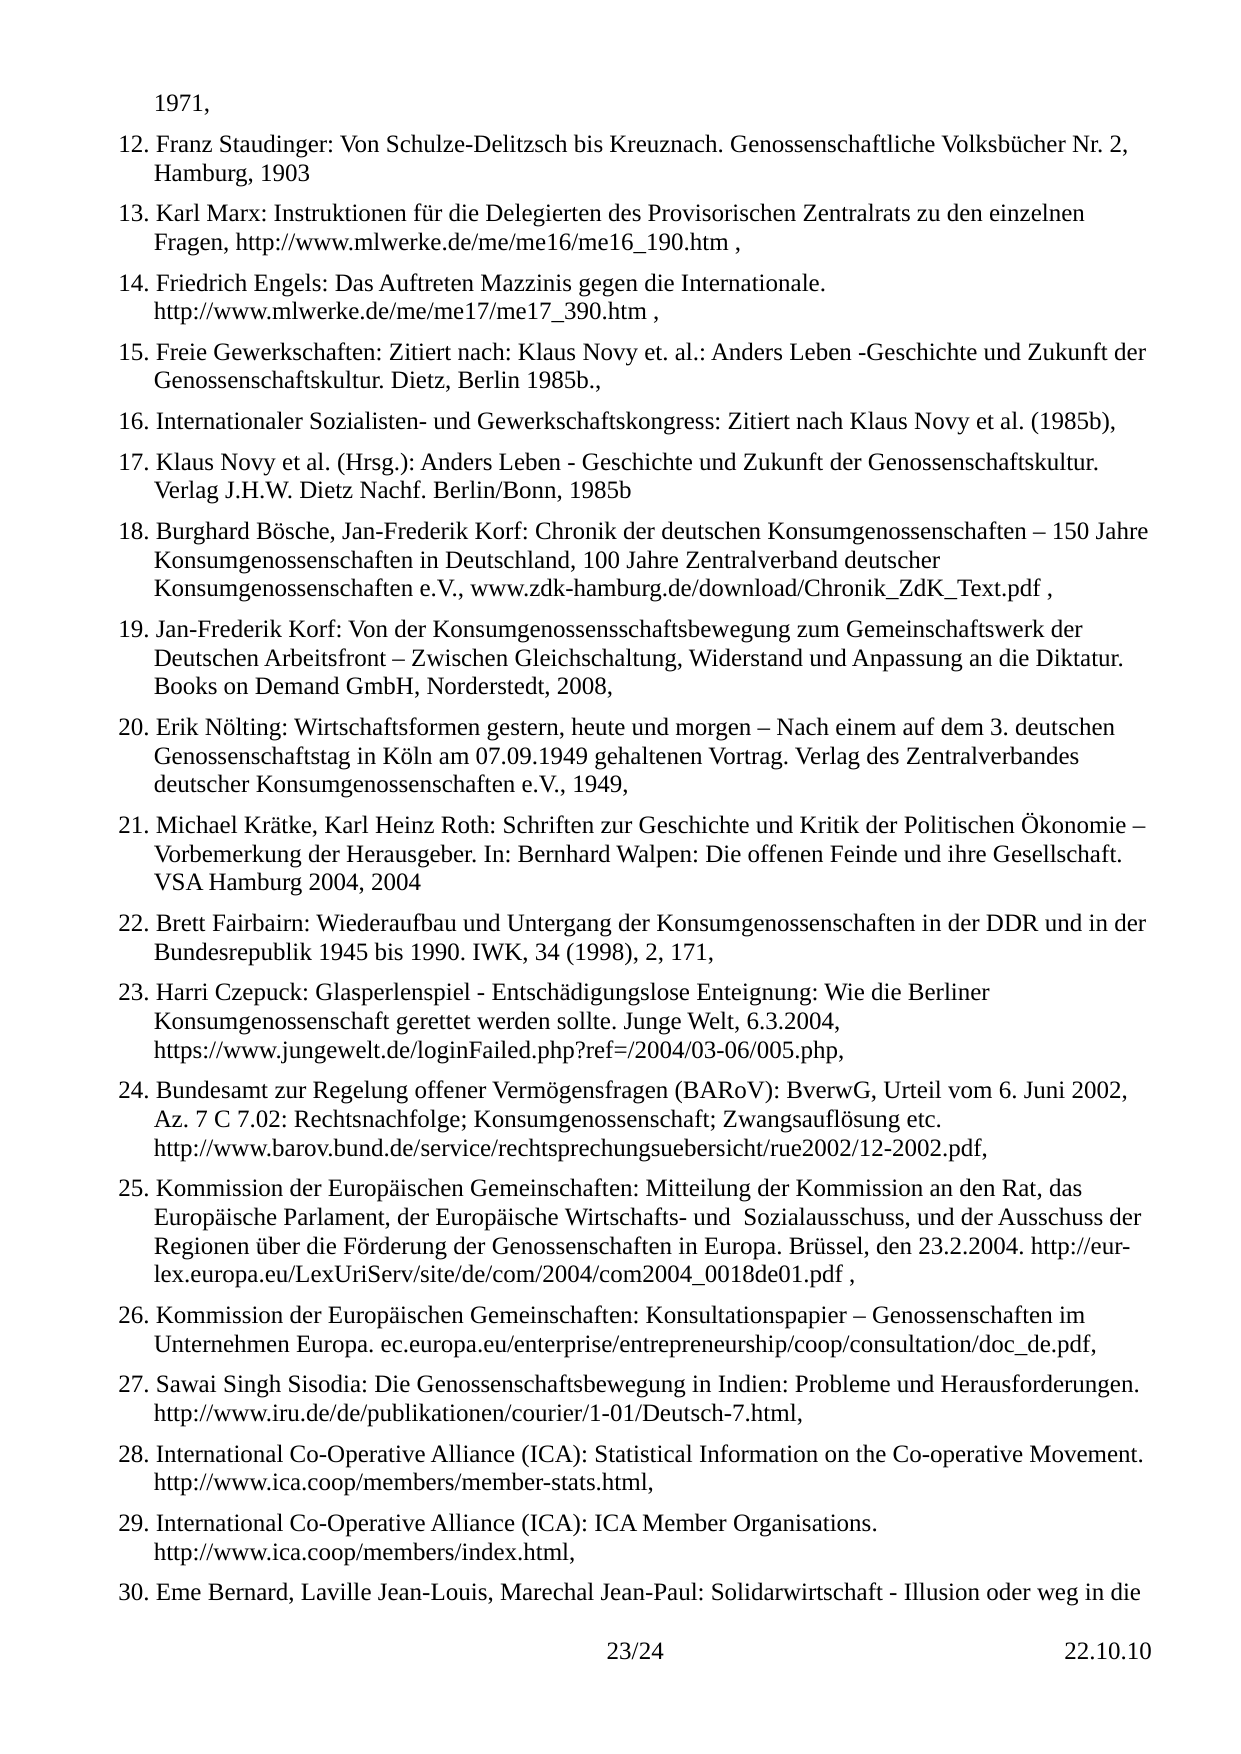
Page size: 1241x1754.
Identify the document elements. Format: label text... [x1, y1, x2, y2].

text 23. Harri Czepuck: Glasperlenspiel - Entschädigungslose Enteignung: Wie die Berliner Konsumgenossenschaft gerettet werden sollte. Junge Welt, 6.3.2004, https://www.jungewelt.de/loginFailed.php?ref=/2004/03-06/005.php, [118, 977, 1152, 1063]
text 13. Karl Marx: Instruktionen für die Delegierten des Provisorischen Zentralrats zu den einzelnen Fragen, http://www.mlwerke.de/me/me16/me16_190.htm , [118, 198, 1152, 256]
text 20. Erik Nölting: Wirtschaftsformen gestern, heute und morgen – Nach einem auf dem 3. deutschen Genossenschaftstag in Köln am 07.09.1949 gehaltenen Vortrag. Verlag des Zentralverbandes deutscher Konsumgenossenschaften e.V., 1949, [118, 712, 1152, 798]
text 25. Kommission der Europäischen Gemeinschaften: Mitteilung der Kommission an den Rat, das Europäische Parlament, der Europäische Wirtschafts- und Sozialaus­schuss, und der Ausschuss der Regionen über die Förderung der Genossenschaften in Europa. Brüssel, den 23.2.2004. http://eur-lex.europa.eu/LexUriServ/site/de/com/2004/com2004_0018de01.pdf , [118, 1173, 1152, 1288]
text 27. Sawai Singh Sisodia: Die Genossenschaftsbewegung in Indien: Probleme und Herausforderungen. http://www.iru.de/de/publikationen/courier/1-01/Deutsch-7.html, [118, 1369, 1152, 1427]
text 14. Friedrich Engels: Das Auftreten Mazzinis gegen die Internationale. http://www.mlwerke.de/me/me17/me17_390.htm , [118, 268, 1152, 325]
text 28. International Co-Operative Alliance (ICA): Statistical Information on the Co-operative Movement. http://www.ica.coop/members/member-stats.html, [118, 1439, 1152, 1496]
text 30. Eme Bernard, Laville Jean-Louis, Marechal Jean-Paul: Solidarwirtschaft - Illusion oder weg in die [118, 1577, 1152, 1606]
text 15. Freie Gewerkschaften: Zitiert nach: Klaus Novy et. al.: Anders Leben -Geschichte und Zukunft der Genossenschaftskultur. Dietz, Berlin 1985b., [118, 337, 1152, 394]
text 29. International Co-Operative Alliance (ICA): ICA Member Organisations. http://www.ica.coop/members/index.html, [118, 1508, 1152, 1565]
text 17. Klaus Novy et al. (Hrsg.): Anders Leben - Geschichte und Zukunft der Genossenschaftskultur. Verlag J.H.W. Dietz Nachf. Berlin/Bonn, 1985b [118, 447, 1152, 504]
text 12. Franz Staudinger: Von Schulze-Delitzsch bis Kreuznach. Genossenschaftliche Volksbücher Nr. 2, Hamburg, 1903 [118, 129, 1152, 187]
text 18. Burghard Bösche, Jan-Frederik Korf: Chronik der deutschen Konsumgenossenschaften – 150 Jahre Konsumgenossenschaften in Deutschland, 100 Jahre Zentral­verband deutscher Konsumgenossenschaften e.V., www.zdk-hamburg.de/download/Chronik_ZdK_Text.pdf , [118, 516, 1152, 602]
text 1971, [118, 88, 1152, 117]
text 19. Jan-Frederik Korf: Von der Konsumgenossensschaftsbewegung zum Gemeinschaftswerk der Deutschen Arbeitsfront – Zwischen Gleichschaltung, Widerstand und Anpassung an die Diktatur. Books on Demand GmbH, Norderstedt, 2008, [118, 614, 1152, 700]
text 16. Internationaler Sozialisten- und Gewerkschaftskongress: Zitiert nach Klaus Novy et al. (1985b), [118, 406, 1152, 435]
text 22. Brett Fairbairn: Wiederaufbau und Untergang der Konsumgenossenschaften in der DDR und in der Bundesrepublik 1945 bis 1990. IWK, 34 (1998), 2, 171, [118, 908, 1152, 966]
text 26. Kommission der Europäischen Gemeinschaften: Konsultationspapier – Genossen­schaften im Unternehmen Europa. ec.europa.eu/enterprise/entrepreneurship/coop/consultation/doc_de.pdf, [118, 1300, 1152, 1358]
text 21. Michael Krätke, Karl Heinz Roth: Schriften zur Geschichte und Kritik der Politischen Ökonomie – Vorbemerkung der Herausgeber. In: Bernhard Walpen: Die offenen Feinde und ihre Gesellschaft. VSA Hamburg 2004, 2004 [118, 810, 1152, 896]
text 24. Bundesamt zur Regelung offener Vermögensfragen (BARoV): BverwG, Urteil vom 6. Juni 2002, Az. 7 C 7.02: Rechtsnachfolge; Konsumgenossenschaft; Zwangsauflösung etc. http://www.barov.bund.de/service/rechtsprechungsuebersicht/rue2002/12-2002.pdf, [118, 1075, 1152, 1162]
